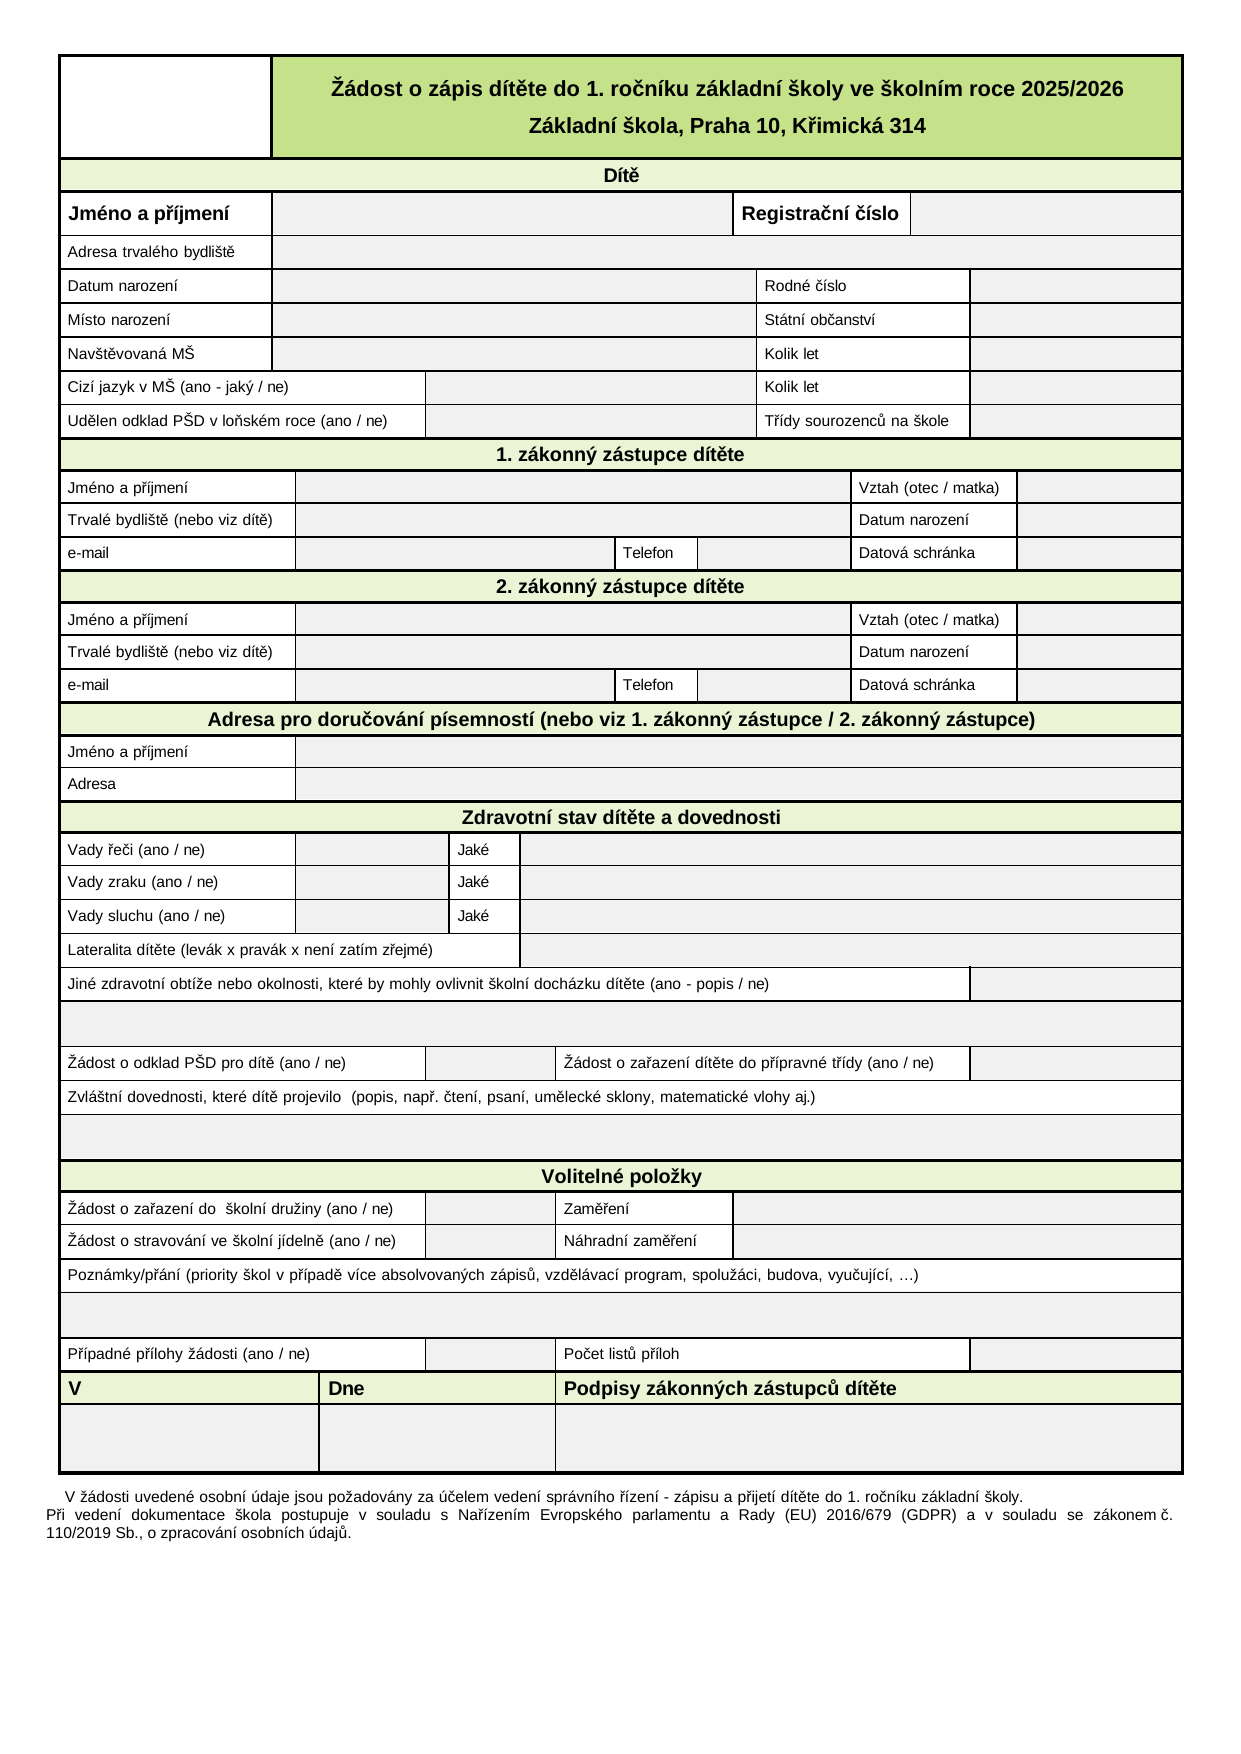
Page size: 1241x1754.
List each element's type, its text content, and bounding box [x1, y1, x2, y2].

table_cell [296, 636, 850, 668]
table_cell Státní občanství [757, 304, 969, 336]
table_cell Jaké [450, 900, 519, 932]
table_cell [273, 236, 1181, 268]
table_cell Datum narození [852, 636, 1016, 668]
table_cell Místo narození [61, 304, 271, 336]
table_cell [1018, 538, 1181, 569]
table_cell Zvláštní dovednosti, které dítě projevilo (popis, např. čtení, psaní, umělecké sklony, matematické vlohy aj.) [61, 1081, 1181, 1113]
table_cell [296, 834, 448, 865]
table_cell 2. zákonný zástupce dítěte [61, 572, 1181, 601]
table_cell Jaké [450, 834, 519, 865]
table_cell [426, 1047, 555, 1080]
table_cell Vady zraku (ano / ne) [61, 866, 295, 899]
table_cell Případné přílohy žádosti (ano / ne) [61, 1339, 425, 1370]
table_cell [296, 768, 1181, 799]
table_cell [296, 604, 850, 634]
table_cell Volitelné položky [61, 1162, 1181, 1190]
table_cell [61, 1405, 318, 1471]
table_cell Dne [320, 1373, 555, 1403]
table_cell Jméno a příjmení [61, 193, 271, 234]
table_cell [1018, 604, 1181, 634]
table_cell Vztah (otec / matka) [852, 604, 1016, 634]
table_cell 1. zákonný zástupce dítěte [61, 440, 1181, 469]
table_cell [734, 1225, 1181, 1258]
table_cell [426, 1339, 555, 1370]
table_cell [521, 934, 1181, 966]
table_cell [521, 900, 1181, 932]
table_cell Rodné číslo [757, 270, 969, 302]
table_cell Jméno a příjmení [61, 472, 295, 502]
table_cell [273, 193, 732, 234]
table_cell [1018, 670, 1181, 701]
table_cell Žádost o zařazení do školní družiny (ano / ne) [61, 1193, 425, 1224]
table_cell [320, 1405, 555, 1471]
table_cell [698, 670, 850, 701]
table_cell Registrační číslo [734, 193, 910, 234]
table_cell Počet listů příloh [556, 1339, 969, 1370]
table_cell [296, 472, 850, 502]
text V žádosti uvedené osobní údaje jsou požadovány za účelem vedení správního řízení - zápisu a přijetí dítěte do 1. ročníku základní školy. [64, 1487, 1194, 1506]
table_cell Telefon [616, 670, 697, 701]
table_cell Telefon [616, 538, 697, 569]
table_cell [426, 372, 756, 404]
table_cell V [61, 1373, 318, 1403]
table_cell Žádost o stravování ve školní jídelně (ano / ne) [61, 1225, 425, 1258]
table_cell [971, 338, 1181, 370]
table_cell Dítě [61, 160, 1181, 189]
table_cell [426, 405, 756, 437]
table_cell [971, 304, 1181, 336]
table_cell [426, 1193, 555, 1224]
table_cell Vady sluchu (ano / ne) [61, 900, 295, 932]
table_cell [521, 866, 1181, 899]
table_cell e-mail [61, 670, 295, 701]
table_cell [296, 737, 1181, 766]
table_cell Žádost o zařazení dítěte do přípravné třídy (ano / ne) [556, 1047, 969, 1080]
table_cell [296, 670, 614, 701]
table_cell [273, 304, 756, 336]
table_cell [521, 834, 1181, 865]
table_cell [1018, 472, 1181, 502]
table_cell [971, 372, 1181, 404]
table_cell Poznámky/přání (priority škol v případě více absolvovaných zápisů, vzdělávací program, spolužáci, budova, vyučující, …) [61, 1260, 1181, 1291]
table_cell Adresa pro doručování písemností (nebo viz 1. zákonný zástupce / 2. zákonný zástupce) [61, 704, 1181, 733]
table_cell [61, 1293, 1181, 1337]
table_cell [273, 270, 756, 302]
table_cell [971, 270, 1181, 302]
table_cell Vztah (otec / matka) [852, 472, 1016, 502]
table_cell [911, 193, 1181, 234]
table_cell Podpisy zákonných zástupců dítěte [556, 1373, 1181, 1403]
table_cell [971, 1047, 1181, 1080]
table_cell Třídy sourozenců na škole [757, 405, 969, 437]
table_cell Datum narození [852, 504, 1016, 536]
table_cell Jméno a příjmení [61, 604, 295, 634]
table_cell Adresa [61, 768, 295, 799]
table_cell Náhradní zaměření [556, 1225, 732, 1258]
table_cell Jméno a příjmení [61, 737, 295, 766]
table_cell [61, 1115, 1181, 1158]
table_cell Datová schránka [852, 670, 1016, 701]
text Při vedení dokumentace škola postupuje v souladu s Nařízením Evropského parlamentu a Rady (EU) 2016/679 (GDPR) a v souladu se zákonem č. 110/2019 Sb., o zpracování osobních údajů. [46, 1506, 1183, 1542]
table_cell Adresa trvalého bydliště [61, 236, 271, 268]
table_header [61, 57, 270, 157]
table_header Žádost o zápis dítěte do 1. ročníku základní školy ve školním roce 2025/2026 Základní škola, Praha 10, Křimická 314 [273, 57, 1181, 157]
table_cell [971, 968, 1181, 1000]
table_cell [296, 504, 850, 536]
table_cell Cizí jazyk v MŠ (ano - jaký / ne) [61, 372, 425, 404]
table_cell [734, 1193, 1181, 1224]
table_cell [426, 1225, 555, 1258]
table_cell Navštěvovaná MŠ [61, 338, 271, 370]
table_cell e-mail [61, 538, 295, 569]
table_cell [971, 405, 1181, 437]
table_cell Datová schránka [852, 538, 1016, 569]
table_cell Zdravotní stav dítěte a dovednosti [61, 803, 1181, 831]
table_cell [556, 1405, 1181, 1471]
table_cell Žádost o odklad PŠD pro dítě (ano / ne) [61, 1047, 425, 1080]
table_cell [1018, 504, 1181, 536]
table_cell Lateralita dítěte (levák x pravák x není zatím zřejmé) [61, 934, 519, 966]
table_cell [61, 1002, 1181, 1046]
table_cell [296, 866, 448, 899]
table_cell [296, 900, 448, 932]
table_cell Kolik let [757, 338, 969, 370]
table_cell [273, 338, 756, 370]
table_cell [1018, 636, 1181, 668]
table_cell Jiné zdravotní obtíže nebo okolnosti, které by mohly ovlivnit školní docházku dítěte (ano - popis / ne) [61, 968, 969, 1000]
table_cell Jaké [450, 866, 519, 899]
table_cell Kolik let [757, 372, 969, 404]
table_cell Trvalé bydliště (nebo viz dítě) [61, 504, 295, 536]
table_cell Vady řeči (ano / ne) [61, 834, 295, 865]
table_cell Zaměření [556, 1193, 732, 1224]
table_cell [296, 538, 614, 569]
table_cell Datum narození [61, 270, 271, 302]
table_cell Trvalé bydliště (nebo viz dítě) [61, 636, 295, 668]
table_cell [971, 1339, 1181, 1370]
table_cell Udělen odklad PŠD v loňském roce (ano / ne) [61, 405, 425, 437]
table_cell [698, 538, 850, 569]
